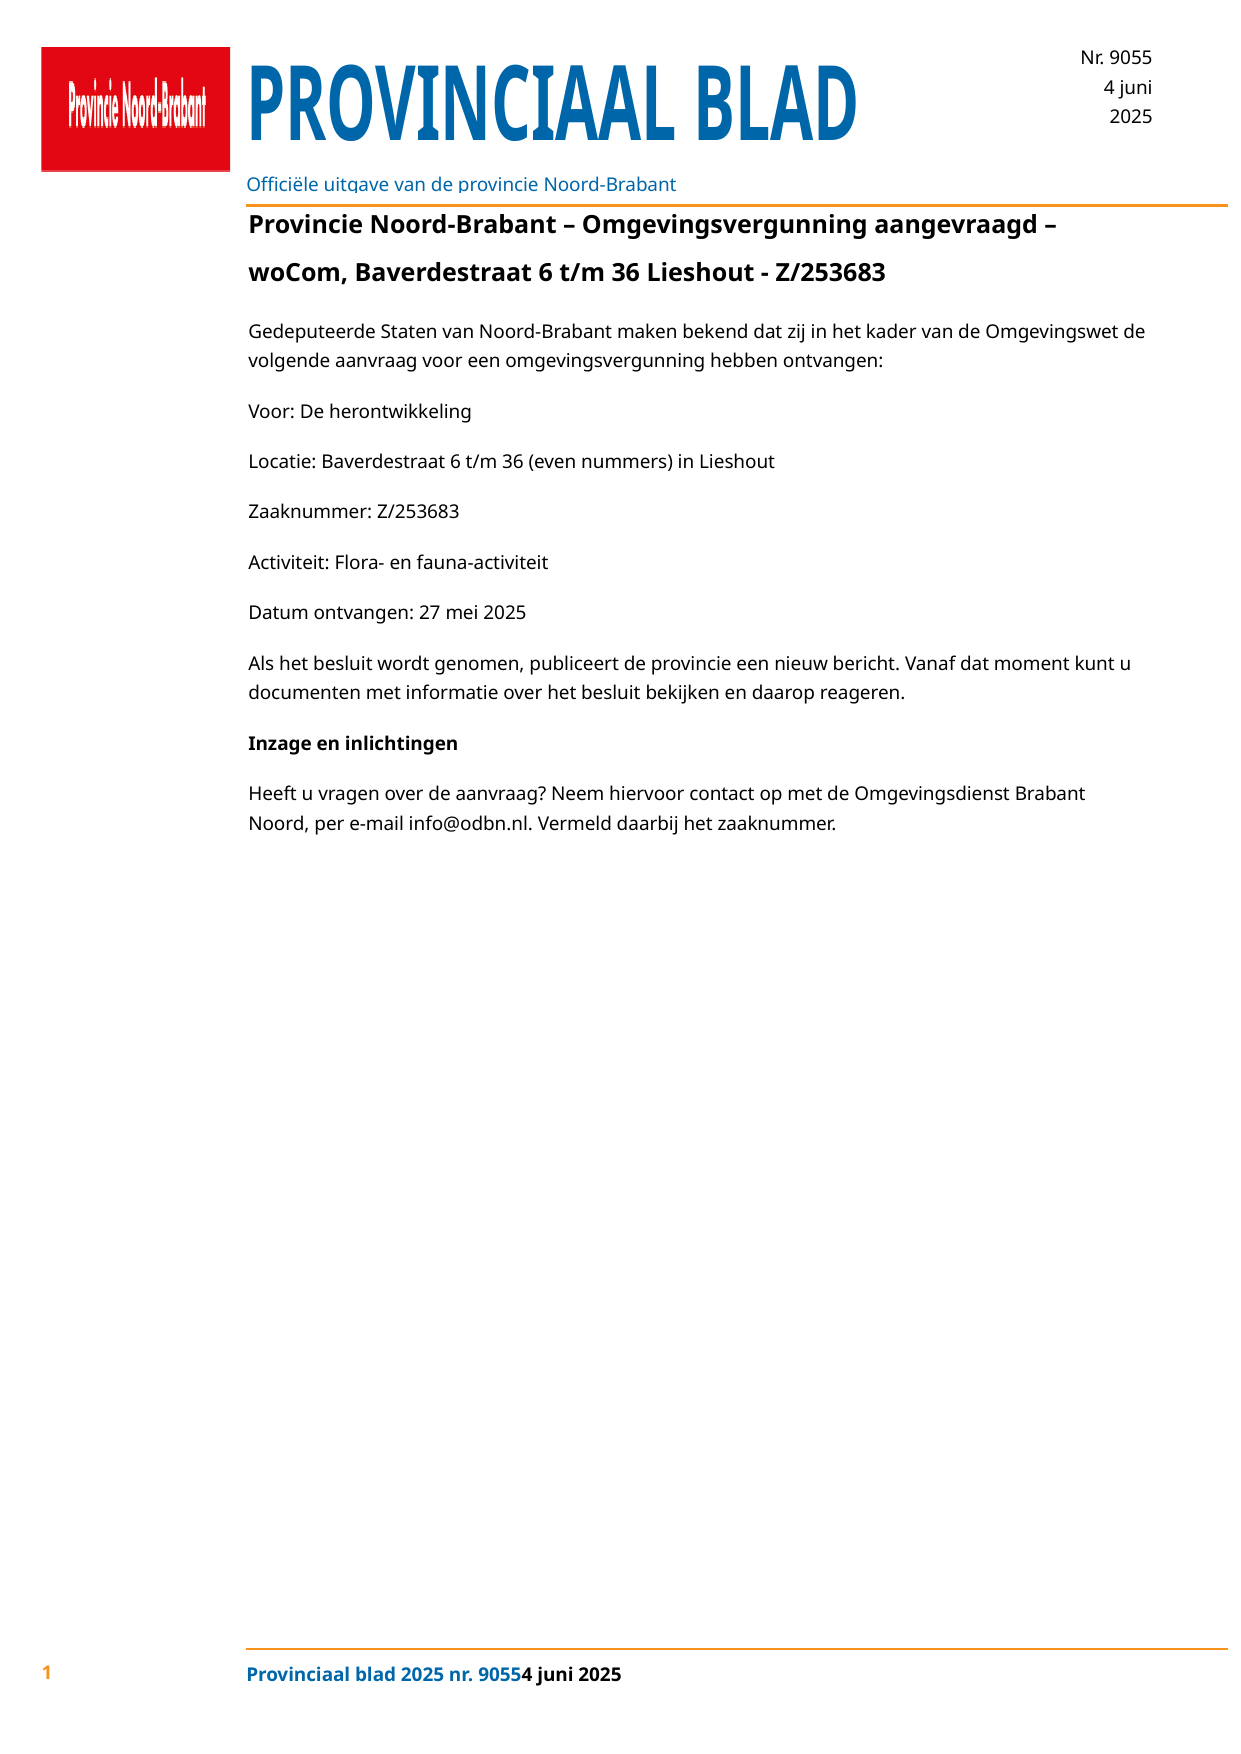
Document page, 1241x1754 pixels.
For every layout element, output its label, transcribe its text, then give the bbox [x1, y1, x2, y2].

text Zaaknummer: Z/253683 [248, 499, 1152, 524]
text Heeft u vragen over de aanvraag? Neem hiervoor contact op met de Omgevingsdienst Brabant Noord, per e-mail info@odbn.nl. Vermeld daarbij het zaaknummer. [248, 780, 1152, 836]
text Inzage en inlichtingen [248, 730, 1152, 756]
text Gedeputeerde Staten van Noord-Brabant maken bekend dat zij in het kader van de Omgevingswet de volgende aanvraag voor een omgevingsvergunning hebben ontvangen: [248, 318, 1152, 373]
text Voor: De herontwikkeling [248, 398, 1152, 424]
text Provincie Noord-Brabant – Omgevingsvergunning aangevraagd – woCom, Baverdestraat 6 t/m 36 Lieshout - Z/253683 [248, 207, 1152, 288]
text Locatie: Baverdestraat 6 t/m 36 (even nummers) in Lieshout [248, 448, 1152, 474]
text Activiteit: Flora- en fauna-activiteit [248, 549, 1152, 575]
text Als het besluit wordt genomen, publiceert de provincie een nieuw bericht. Vanaf dat moment kunt u documenten met informatie over het besluit bekijken en daarop reageren. [248, 650, 1152, 705]
picture [41, 47, 231, 172]
text Datum ontvangen: 27 mei 2025 [248, 599, 1152, 625]
